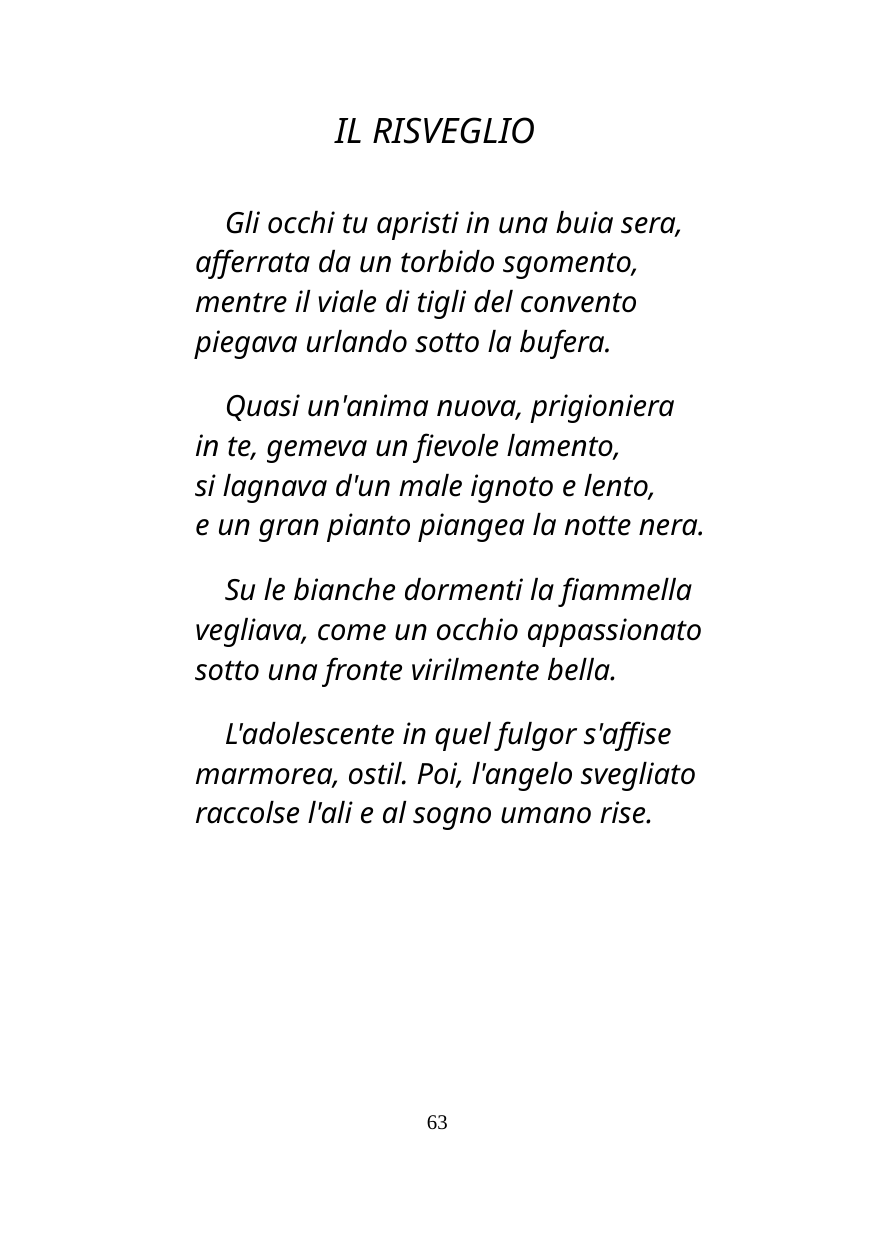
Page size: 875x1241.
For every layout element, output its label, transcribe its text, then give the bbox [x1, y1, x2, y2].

text L'adolescente in quel fulgor s'affise marmorea, ostil. Poi, l'angelo svegliato raccolse l'ali e al sogno umano rise. [195, 713, 768, 832]
text Quasi un'anima nuova, prigioniera in te, gemeva un fievole lamento, si lagnava d'un male ignoto e lento, e un gran pianto piangea la notte nera. [195, 386, 768, 544]
text Gli occhi tu apristi in una buia sera, afferrata da un torbido sgomento, mentre il viale di tigli del convento piegava urlando sotto la bufera. [195, 202, 768, 361]
subtitle IL RISVEGLIO [106, 106, 768, 154]
text Su le bianche dormenti la fiammella vegliava, come un occhio appassionato sotto una fronte virilmente bella. [195, 569, 768, 688]
